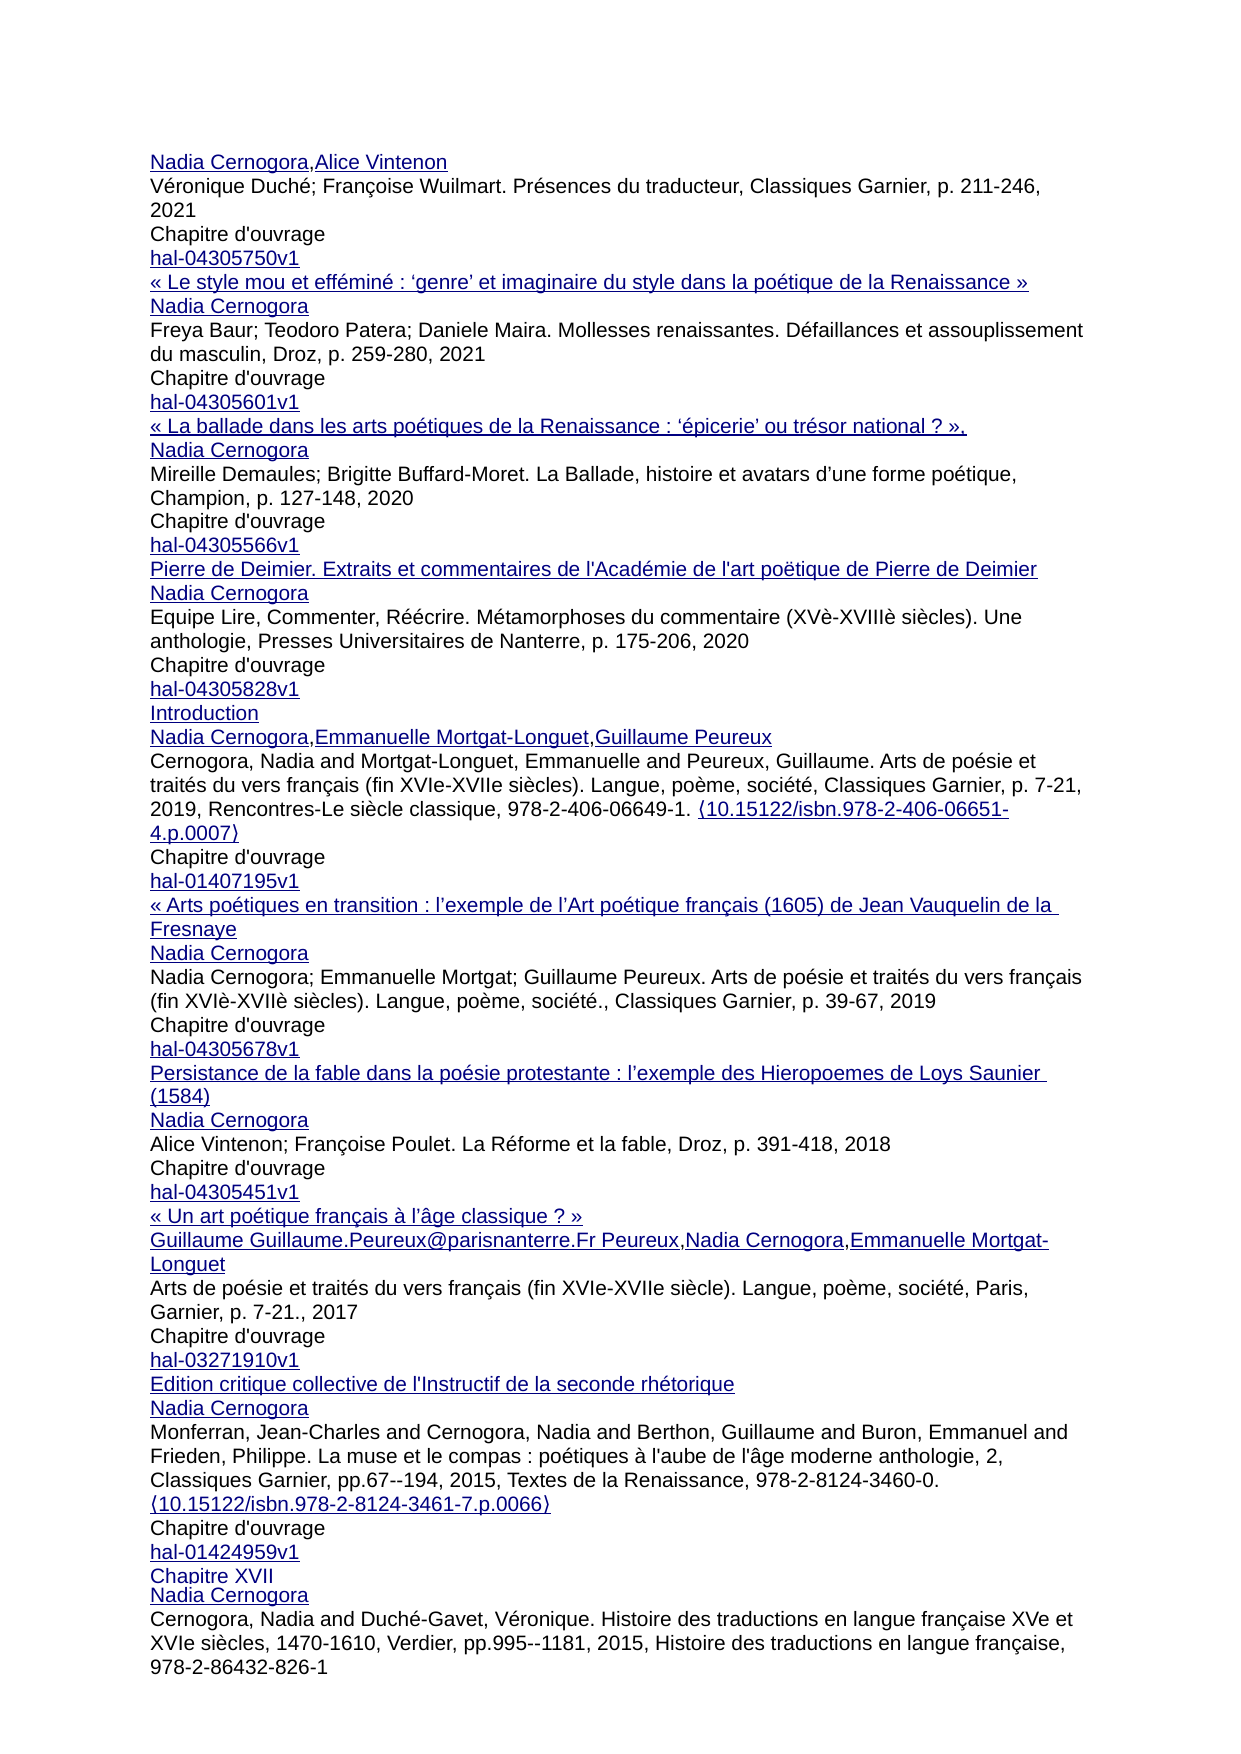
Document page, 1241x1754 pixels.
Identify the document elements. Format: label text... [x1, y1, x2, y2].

table_cell « La ballade dans les arts poétiques de la Renaissance : ‘épicerie’ ou trésor national ? », Nadia Cernogora Mireille Demaules; Brigitte Buffard-Moret. La Ballade, histoire et avatars d’une forme poétique, Champion, p. 127-148, 2020 Chapitre d'ouvrage hal-04305566v1 [150, 414, 1090, 557]
table_cell « Le style mou et efféminé : ‘genre’ et imaginaire du style dans la poétique de la Renaissance » Nadia Cernogora Freya Baur; Teodoro Patera; Daniele Maira. Mollesses renaissantes. Défaillances et assouplissement du masculin, Droz, p. 259-280, 2021 Chapitre d'ouvrage hal-04305601v1 [150, 270, 1090, 413]
table_cell Pierre de Deimier. Extraits et commentaires de l'Académie de l'art poëtique de Pierre de Deimier Nadia Cernogora Equipe Lire, Commenter, Réécrire. Métamorphoses du commentaire (XVè-XVIIIè siècles). Une anthologie, Presses Universitaires de Nanterre, p. 175-206, 2020 Chapitre d'ouvrage hal-04305828v1 [150, 557, 1090, 701]
table_cell Introduction Nadia Cernogora,Emmanuelle Mortgat-Longuet,Guillaume Peureux Cernogora, Nadia and Mortgat-Longuet, Emmanuelle and Peureux, Guillaume. Arts de poésie et traités du vers français (fin XVIe-XVIIe siècles). Langue, poème, société, Classiques Garnier, p. 7-21, 2019, Rencontres-Le siècle classique, 978-2-406-06649-1. ⟨10.15122/isbn.978-2-406-06651-4.p.0007⟩ Chapitre d'ouvrage hal-01407195v1 [150, 701, 1090, 893]
table_cell Chapitre XVII Nadia Cernogora Cernogora, Nadia and Duché-Gavet, Véronique. Histoire des traductions en langue française XVe et XVIe siècles, 1470-1610, Verdier, pp.995--1181, 2015, Histoire des traductions en langue française, 978-2-86432-826-1 [150, 1564, 1090, 1679]
table_cell Nadia Cernogora,Alice Vintenon Véronique Duché; Françoise Wuilmart. Présences du traducteur, Classiques Garnier, p. 211-246, 2021 Chapitre d'ouvrage hal-04305750v1 [150, 150, 1090, 270]
table_cell Edition critique collective de l'Instructif de la seconde rhétorique Nadia Cernogora Monferran, Jean-Charles and Cernogora, Nadia and Berthon, Guillaume and Buron, Emmanuel and Frieden, Philippe. La muse et le compas : poétiques à l'aube de l'âge moderne anthologie, 2, Classiques Garnier, pp.67--194, 2015, Textes de la Renaissance, 978-2-8124-3460-0. ⟨10.15122/isbn.978-2-8124-3461-7.p.0066⟩ Chapitre d'ouvrage hal-01424959v1 [150, 1372, 1090, 1563]
table_cell Persistance de la fable dans la poésie protestante : l’exemple des Hieropoemes de Loys Saunier (1584) Nadia Cernogora Alice Vintenon; Françoise Poulet. La Réforme et la fable, Droz, p. 391-418, 2018 Chapitre d'ouvrage hal-04305451v1 [150, 1060, 1090, 1204]
table_cell « Arts poétiques en transition : l’exemple de l’Art poétique français (1605) de Jean Vauquelin de la Fresnaye Nadia Cernogora Nadia Cernogora; Emmanuelle Mortgat; Guillaume Peureux. Arts de poésie et traités du vers français (fin XVIè-XVIIè siècles). Langue, poème, société., Classiques Garnier, p. 39-67, 2019 Chapitre d'ouvrage hal-04305678v1 [150, 893, 1090, 1060]
table_cell « Un art poétique français à l’âge classique ? » Guillaume Guillaume.Peureux@parisnanterre.Fr Peureux,Nadia Cernogora,Emmanuelle Mortgat-Longuet Arts de poésie et traités du vers français (fin XVIe-XVIIe siècle). Langue, poème, société, Paris, Garnier, p. 7-21., 2017 Chapitre d'ouvrage hal-03271910v1 [150, 1204, 1090, 1372]
